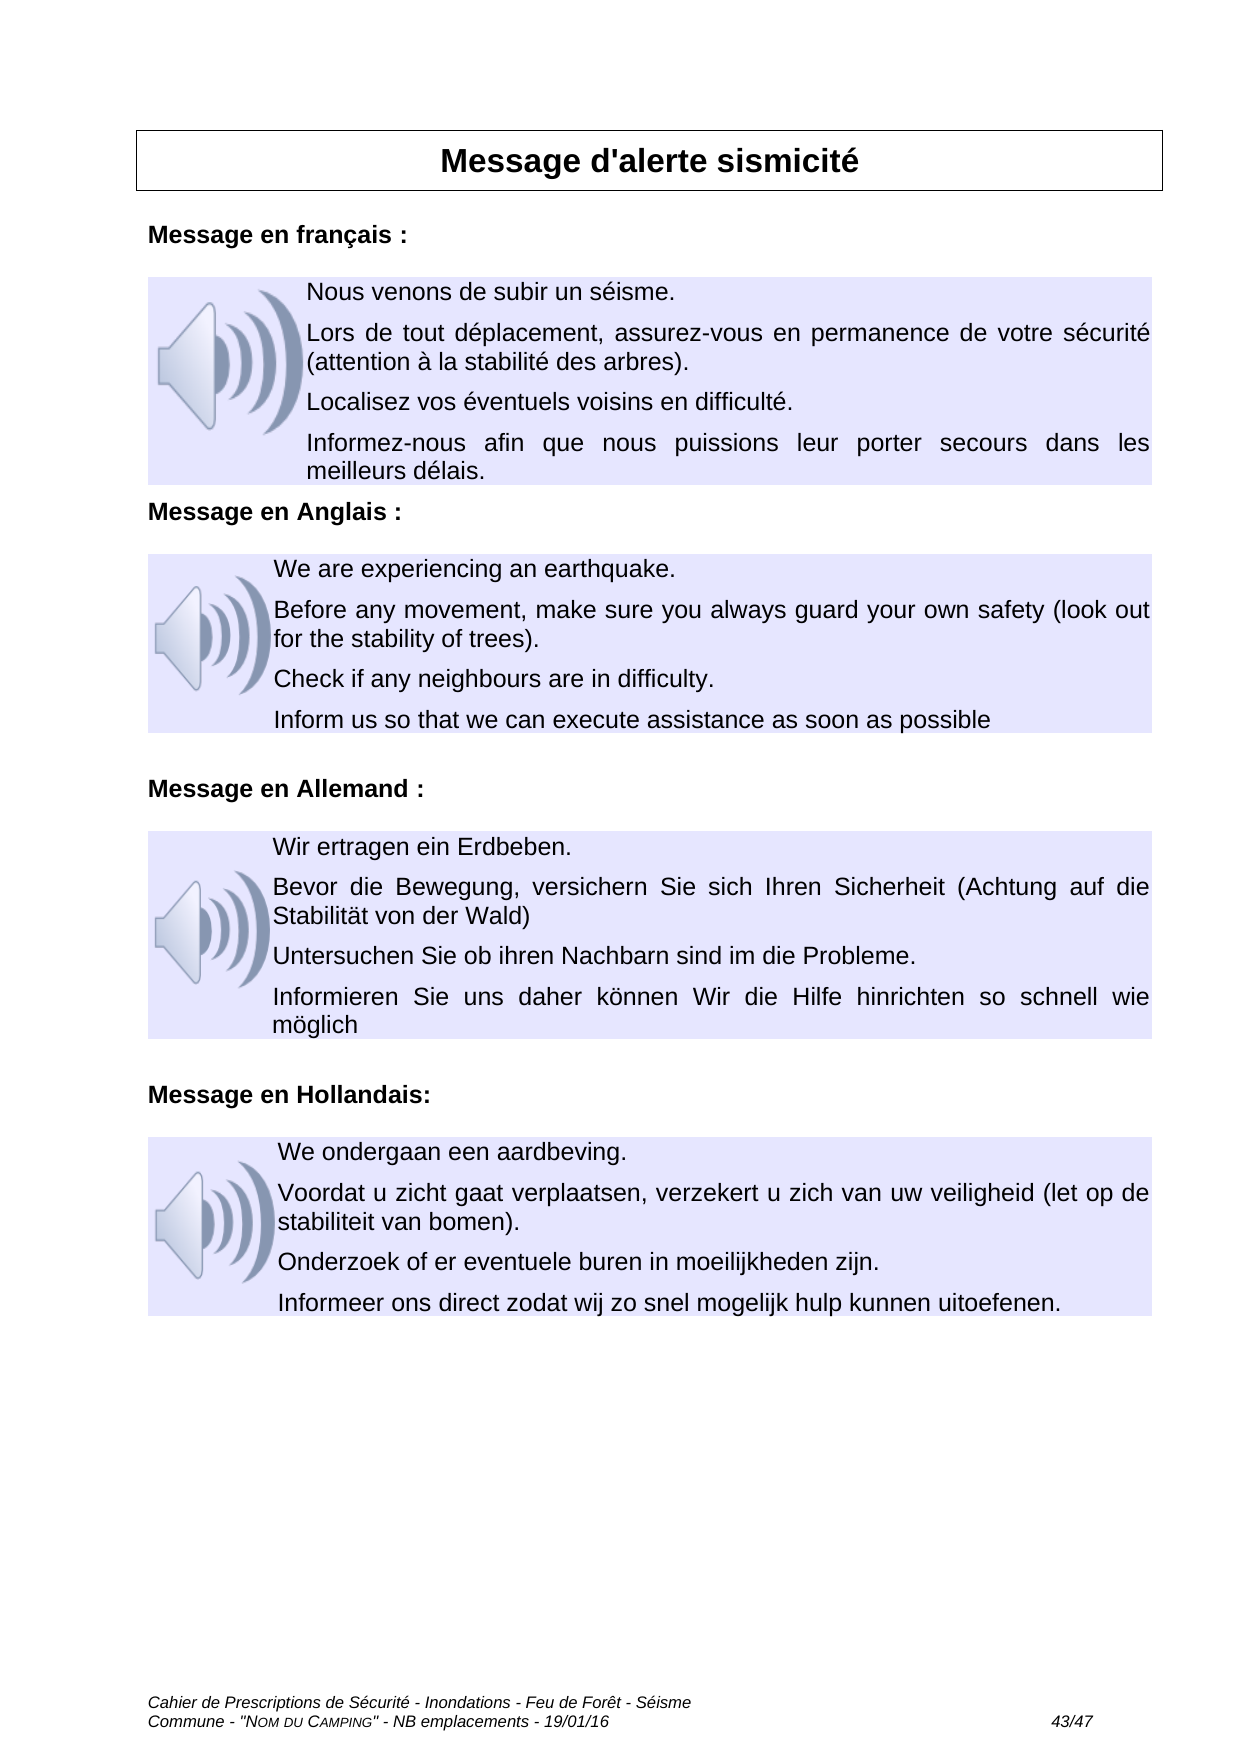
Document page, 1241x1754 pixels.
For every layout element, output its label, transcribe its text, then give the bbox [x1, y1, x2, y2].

text Lors de tout déplacement, assurez-vous en permanence de votre sécurité (attention à la stabilité des arbres). [307, 318, 1152, 375]
text Wir ertragen ein Erdbeben. [148, 831, 1152, 860]
text Inform us so that we can execute assistance as soon as possible [148, 705, 1152, 733]
text Voordat u zicht gaat verplaatsen, verzekert u zich van uw veiligheid (let op de stabiliteit van bomen). [278, 1178, 1152, 1235]
text Message en français : [148, 220, 1152, 248]
text Informez-nous afin que nous puissions leur porter secours dans les meilleurs délais. [148, 428, 1152, 485]
text Bevor die Bewegung, versichern Sie sich Ihren Sicherheit (Achtung auf die Stabilität von der Wald) [273, 872, 1152, 929]
text We ondergaan een aardbeving. [148, 1137, 1152, 1166]
text Check if any neighbours are in difficulty. [274, 664, 1152, 693]
text Message d'alerte sismicité [137, 131, 1162, 190]
text Untersuchen Sie ob ihren Nachbarn sind im die Probleme. [273, 941, 1152, 970]
picture [143, 857, 273, 1010]
text Message en Anglais : [148, 497, 1152, 526]
text We are experiencing an earthquake. [148, 554, 1152, 583]
text Message en Allemand : [148, 774, 1152, 803]
text Localisez vos éventuels voisins en difficulté. [307, 387, 1152, 416]
text Onderzoek of er eventuele buren in moeilijkheden zijn. [278, 1247, 1152, 1276]
text Nous venons de subir un séisme. [307, 277, 1152, 306]
text Informieren Sie uns daher können Wir die Hilfe hinrichten so schnell wie möglich [148, 982, 1152, 1039]
picture [143, 562, 274, 717]
text Message en Hollandais: [148, 1080, 1152, 1108]
picture [143, 1147, 278, 1306]
picture [143, 273, 307, 462]
text Before any movement, make sure you always guard your own safety (look out for the stability of trees). [274, 595, 1152, 652]
text Informeer ons direct zodat wij zo snel mogelijk hulp kunnen uitoefenen. [148, 1288, 1152, 1316]
